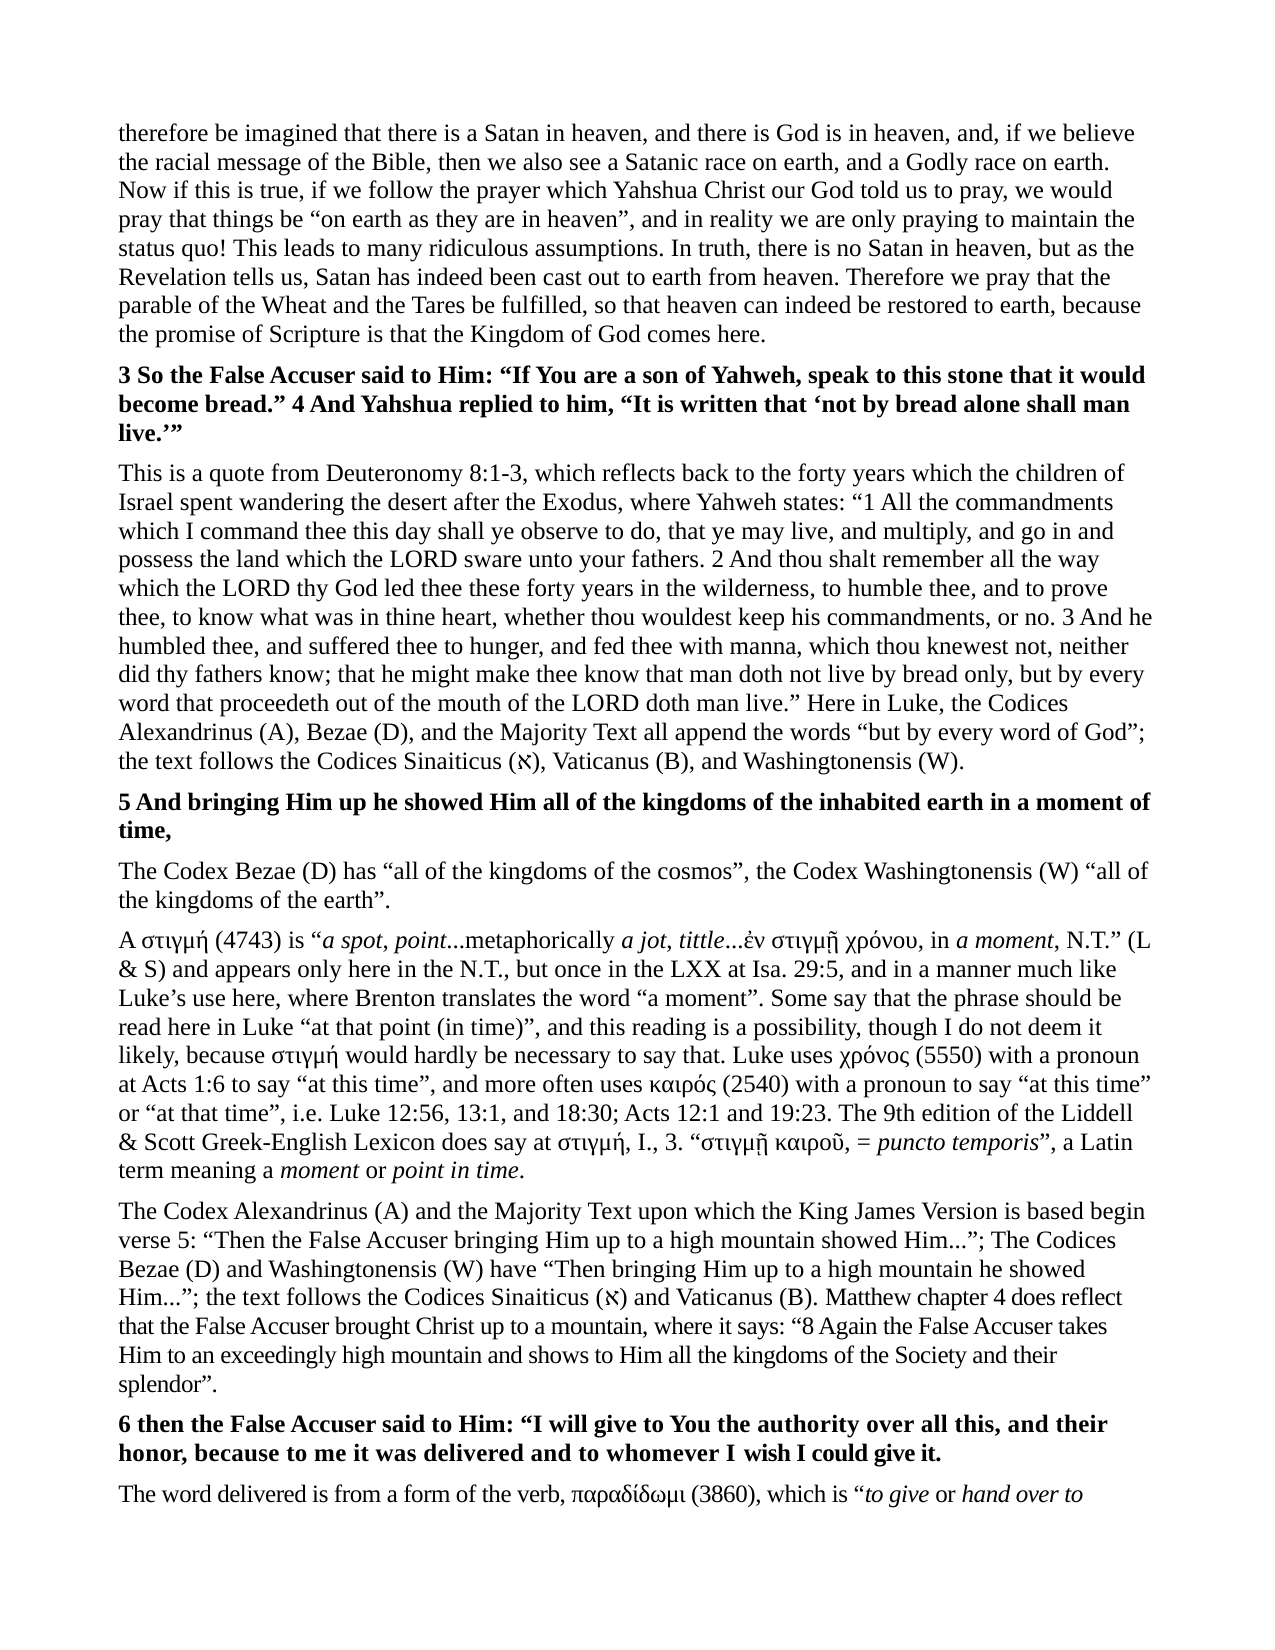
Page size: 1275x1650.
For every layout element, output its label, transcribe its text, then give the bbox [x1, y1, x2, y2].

text 5 And bringing Him up he showed Him all of the kingdoms of the inhabited earth in a moment of time, [118, 787, 1157, 844]
text 6 then the False Accuser said to Him: “I will give to You the authority over all this, and their honor, because to me it was delivered and to whomever I wish I could give it. [118, 1409, 1157, 1467]
text The Codex Alexandrinus (A) and the Majority Text upon which the King James Version is based begin verse 5: “Then the False Accuser bringing Him up to a high mountain showed Him...”; The Codices Bezae (D) and Washingtonensis (W) have “Then bringing Him up to a high mountain he showed Him...”; the text follows the Codices Sinaiticus (א) and Vaticanus (B). Matthew chapter 4 does reflect that the False Accuser brought Christ up to a mountain, where it says: “8 Again the False Accuser takes Him to an exceedingly high mountain and shows to Him all the kingdoms of the Society and their splendor”. [118, 1196, 1157, 1397]
text therefore be imagined that there is a Satan in heaven, and there is God is in heaven, and, if we believe the racial message of the Bible, then we also see a Satanic race on earth, and a Godly race on earth. Now if this is true, if we follow the prayer which Yahshua Christ our God told us to pray, we would pray that things be “on earth as they are in heaven”, and in reality we are only praying to maintain the status quo! This leads to many ridiculous assumptions. In truth, there is no Satan in heaven, but as the Revelation tells us, Satan has indeed been cast out to earth from heaven. Therefore we pray that the parable of the Wheat and the Tares be fulfilled, so that heaven can indeed be restored to earth, because the promise of Scripture is that the Kingdom of God comes here. [118, 118, 1157, 348]
text The Codex Bezae (D) has “all of the kingdoms of the cosmos”, the Codex Washingtonensis (W) “all of the kingdoms of the earth”. [118, 856, 1157, 913]
text A στιγμή (4743) is “a spot, point...metaphorically a jot, tittle...ἐν στιγμῇ χρόνου, in a moment, N.T.” (L & S) and appears only here in the N.T., but once in the LXX at Isa. 29:5, and in a manner much like Luke’s use here, where Brenton translates the word “a moment”. Some say that the phrase should be read here in Luke “at that point (in time)”, and this reading is a possibility, though I do not deem it likely, because στιγμή would hardly be necessary to say that. Luke uses χρόνος (5550) with a pronoun at Acts 1:6 to say “at this time”, and more often uses καιρός (2540) with a pronoun to say “at this time” or “at that time”, i.e. Luke 12:56, 13:1, and 18:30; Acts 12:1 and 19:23. The 9th edition of the Liddell & Scott Greek-English Lexicon does say at στιγμή, I., 3. “στιγμῇ καιροῦ, = puncto temporis”, a Latin term meaning a moment or point in time. [118, 926, 1157, 1184]
text This is a quote from Deuteronomy 8:1-3, which reflects back to the forty years which the children of Israel spent wandering the desert after the Exodus, where Yahweh states: “1 All the commandments which I command thee this day shall ye observe to do, that ye may live, and multiply, and go in and possess the land which the LORD sware unto your fathers. 2 And thou shalt remember all the way which the LORD thy God led thee these forty years in the wilderness, to humble thee, and to prove thee, to know what was in thine heart, whether thou wouldest keep his commandments, or no. 3 And he humbled thee, and suffered thee to hunger, and fed thee with manna, which thou knewest not, neither did thy fathers know; that he might make thee know that man doth not live by bread only, but by every word that proceedeth out of the mouth of the LORD doth man live.” Here in Luke, the Codices Alexandrinus (A), Bezae (D), and the Majority Text all append the words “but by every word of God”; the text follows the Codices Sinaiticus (א), Vaticanus (B), and Washingtonensis (W). [118, 458, 1157, 774]
text 3 So the False Accuser said to Him: “If You are a son of Yahweh, speak to this stone that it would become bread.” 4 And Yahshua replied to him, “It is written that ‘not by bread alone shall man live.’” [118, 360, 1157, 446]
text The word delivered is from a form of the verb, παραδίδωμι (3860), which is “to give or hand over to [118, 1479, 1157, 1508]
